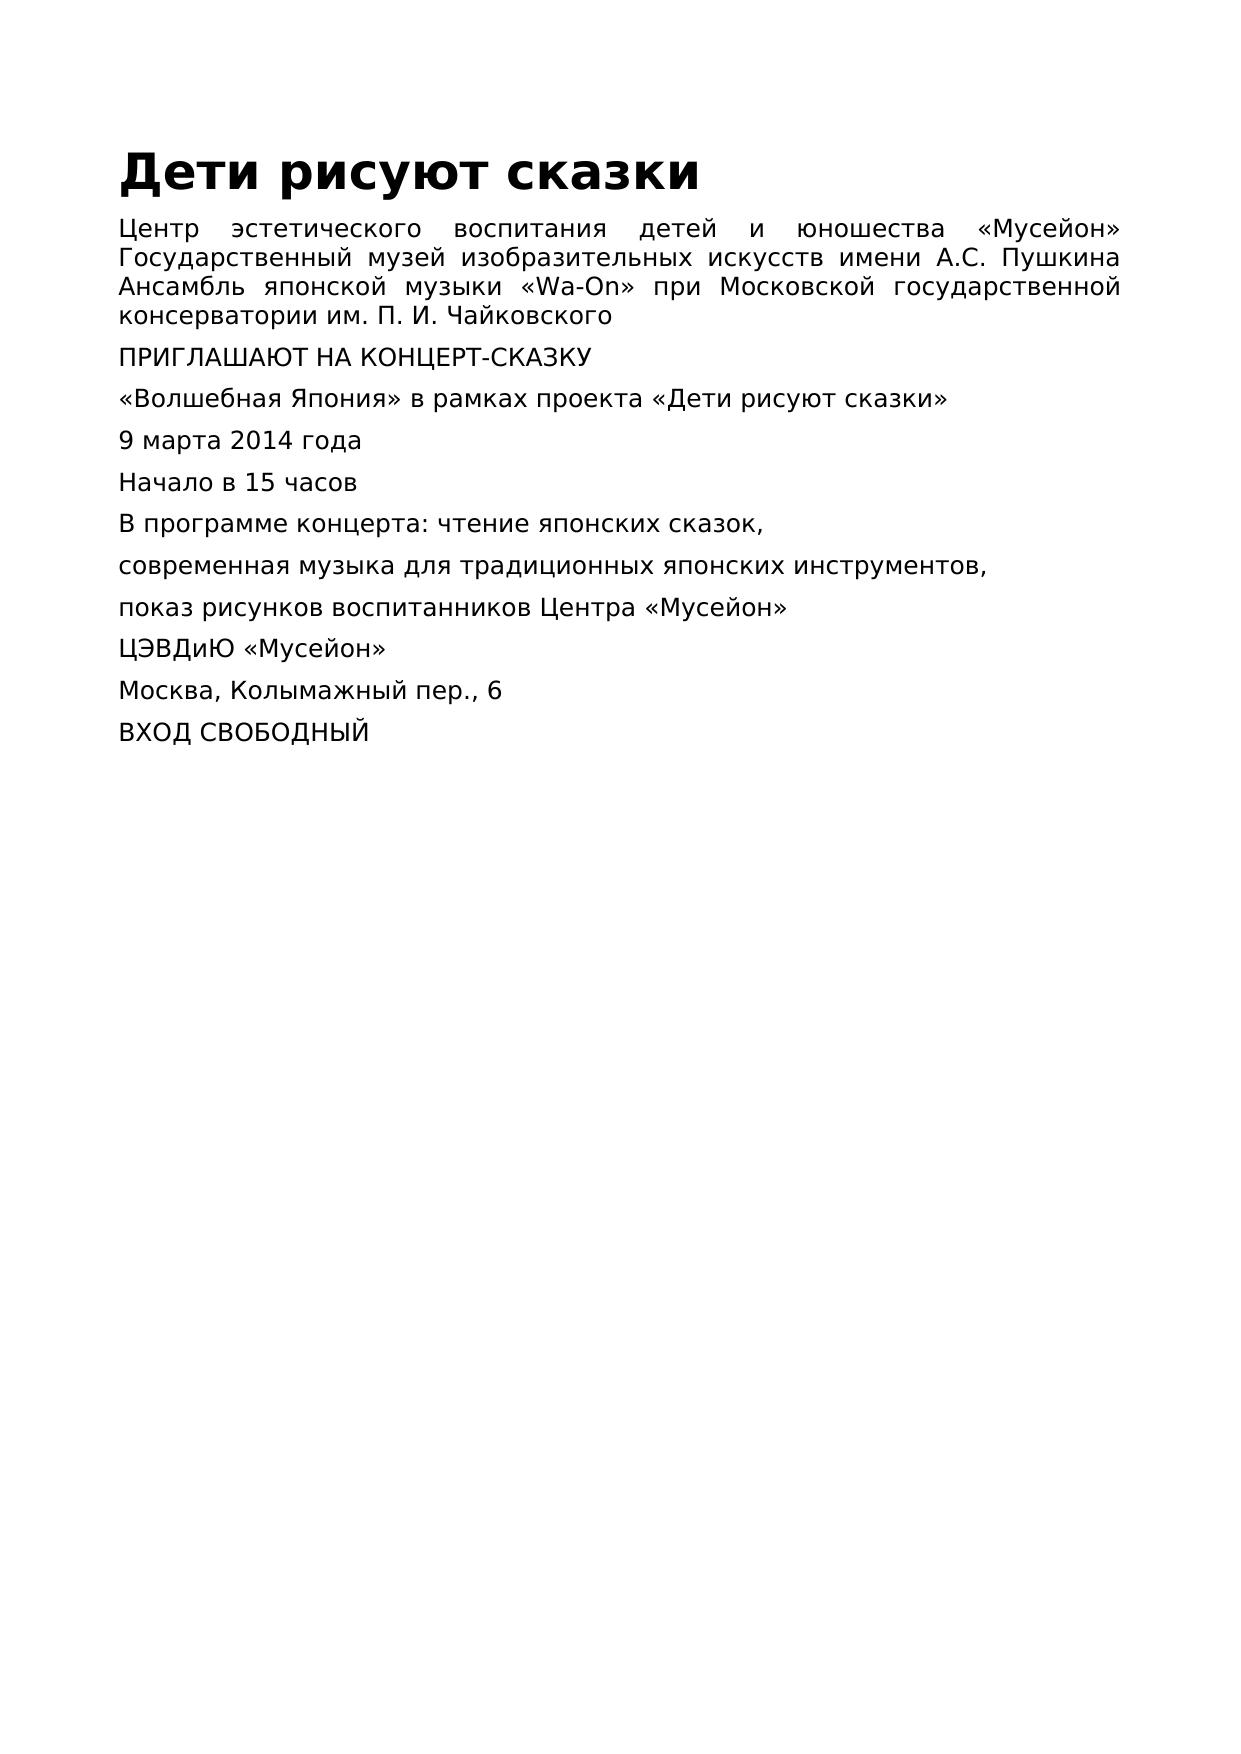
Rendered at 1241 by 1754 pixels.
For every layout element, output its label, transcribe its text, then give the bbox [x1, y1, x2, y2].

text Начало в 15 часов [118, 468, 1122, 497]
text ЦЭВДиЮ «Мусейон» [118, 635, 1122, 664]
text ПРИГЛАШАЮТ НА КОНЦЕРТ-СКАЗКУ [118, 343, 1122, 372]
text 9 марта 2014 года [118, 426, 1122, 456]
text В программе концерта: чтение японских сказок, [118, 510, 1122, 539]
text ВХОД СВОБОДНЫЙ [118, 718, 1122, 747]
text современная музыка для традиционных японских инструментов, [118, 551, 1122, 581]
text «Волшебная Япония» в рамках проекта «Дети рисуют сказки» [118, 385, 1122, 414]
text Центр эстетического воспитания детей и юношества «Мусейон» Государственный музей изобразительных искусств имени А.С. Пушкина Ансамбль японской музыки «Wa-On» при Московской государственной консерватории им. П. И. Чайковского [118, 214, 1122, 331]
subtitle Дети рисуют сказки [118, 143, 1122, 201]
text показ рисунков воспитанников Центра «Мусейон» [118, 593, 1122, 622]
text Москва, Колымажный пер., 6 [118, 676, 1122, 706]
